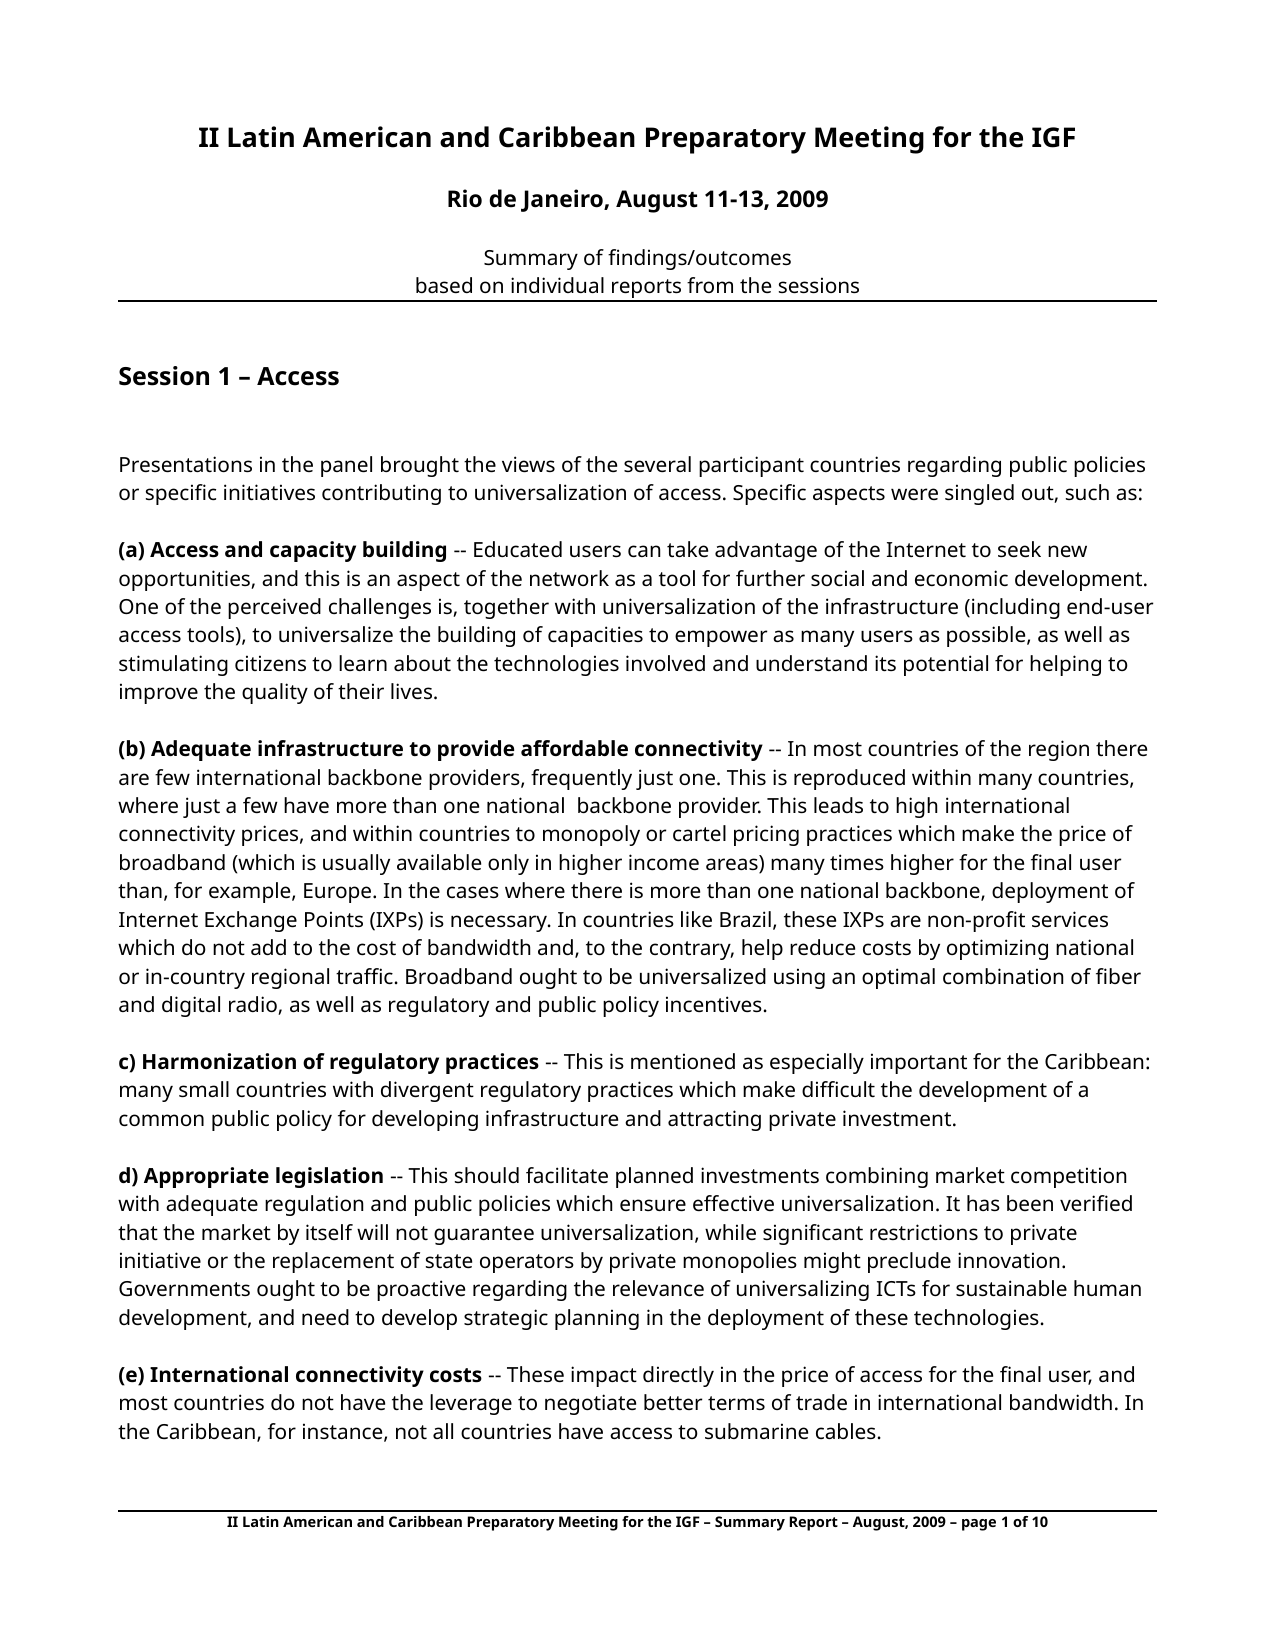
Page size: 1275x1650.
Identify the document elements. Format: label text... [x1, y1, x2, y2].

text Session 1 – Access [118, 359, 1157, 393]
text II Latin American and Caribbean Preparatory Meeting for the IGF [118, 118, 1157, 155]
text Rio de Janeiro, August 11-13, 2009 [118, 183, 1157, 215]
text (a) Access and capacity building -- Educated users can take advantage of the Internet to seek new opportunities, and this is an aspect of the network as a tool for further social and economic development. One of the perceived challenges is, together with universalization of the infrastructure (including end-user access tools), to universalize the building of capacities to empower as many users as possible, as well as stimulating citizens to learn about the technologies involved and understand its potential for helping to improve the quality of their lives. [118, 535, 1157, 706]
text (e) International connectivity costs -- These impact directly in the price of access for the final user, and most countries do not have the leverage to negotiate better terms of trade in international bandwidth. In the Caribbean, for instance, not all countries have access to submarine cables. [118, 1360, 1157, 1445]
text (b) Adequate infrastructure to provide affordable connectivity -- In most countries of the region there are few international backbone providers, frequently just one. This is reproduced within many countries, where just a few have more than one national backbone provider. This leads to high international connectivity prices, and within countries to monopoly or cartel pricing practices which make the price of broadband (which is usually available only in higher income areas) many times higher for the final user than, for example, Europe. In the cases where there is more than one national backbone, deployment of Internet Exchange Points (IXPs) is necessary. In countries like Brazil, these IXPs are non-profit services which do not add to the cost of bandwidth and, to the contrary, help reduce costs by optimizing national or in-country regional traffic. Broadband ought to be universalized using an optimal combination of fiber and digital radio, as well as regulatory and public policy incentives. [118, 734, 1157, 1019]
text Summary of findings/outcomes [118, 243, 1157, 272]
text d) Appropriate legislation -- This should facilitate planned investments combining market competition with adequate regulation and public policies which ensure effective universalization. It has been verified that the market by itself will not guarantee universalization, while significant restrictions to private initiative or the replacement of state operators by private monopolies might preclude innovation. Governments ought to be proactive regarding the relevance of universalizing ICTs for sustainable human development, and need to develop strategic planning in the deployment of these technologies. [118, 1161, 1157, 1331]
text c) Harmonization of regulatory practices -- This is mentioned as especially important for the Caribbean: many small countries with divergent regulatory practices which make difficult the development of a common public policy for developing infrastructure and attracting private investment. [118, 1047, 1157, 1132]
text Presentations in the panel brought the views of the several participant countries regarding public policies or specific initiatives contributing to universalization of access. Specific aspects were singled out, such as: [118, 450, 1157, 507]
text based on individual reports from the sessions [118, 272, 1157, 300]
